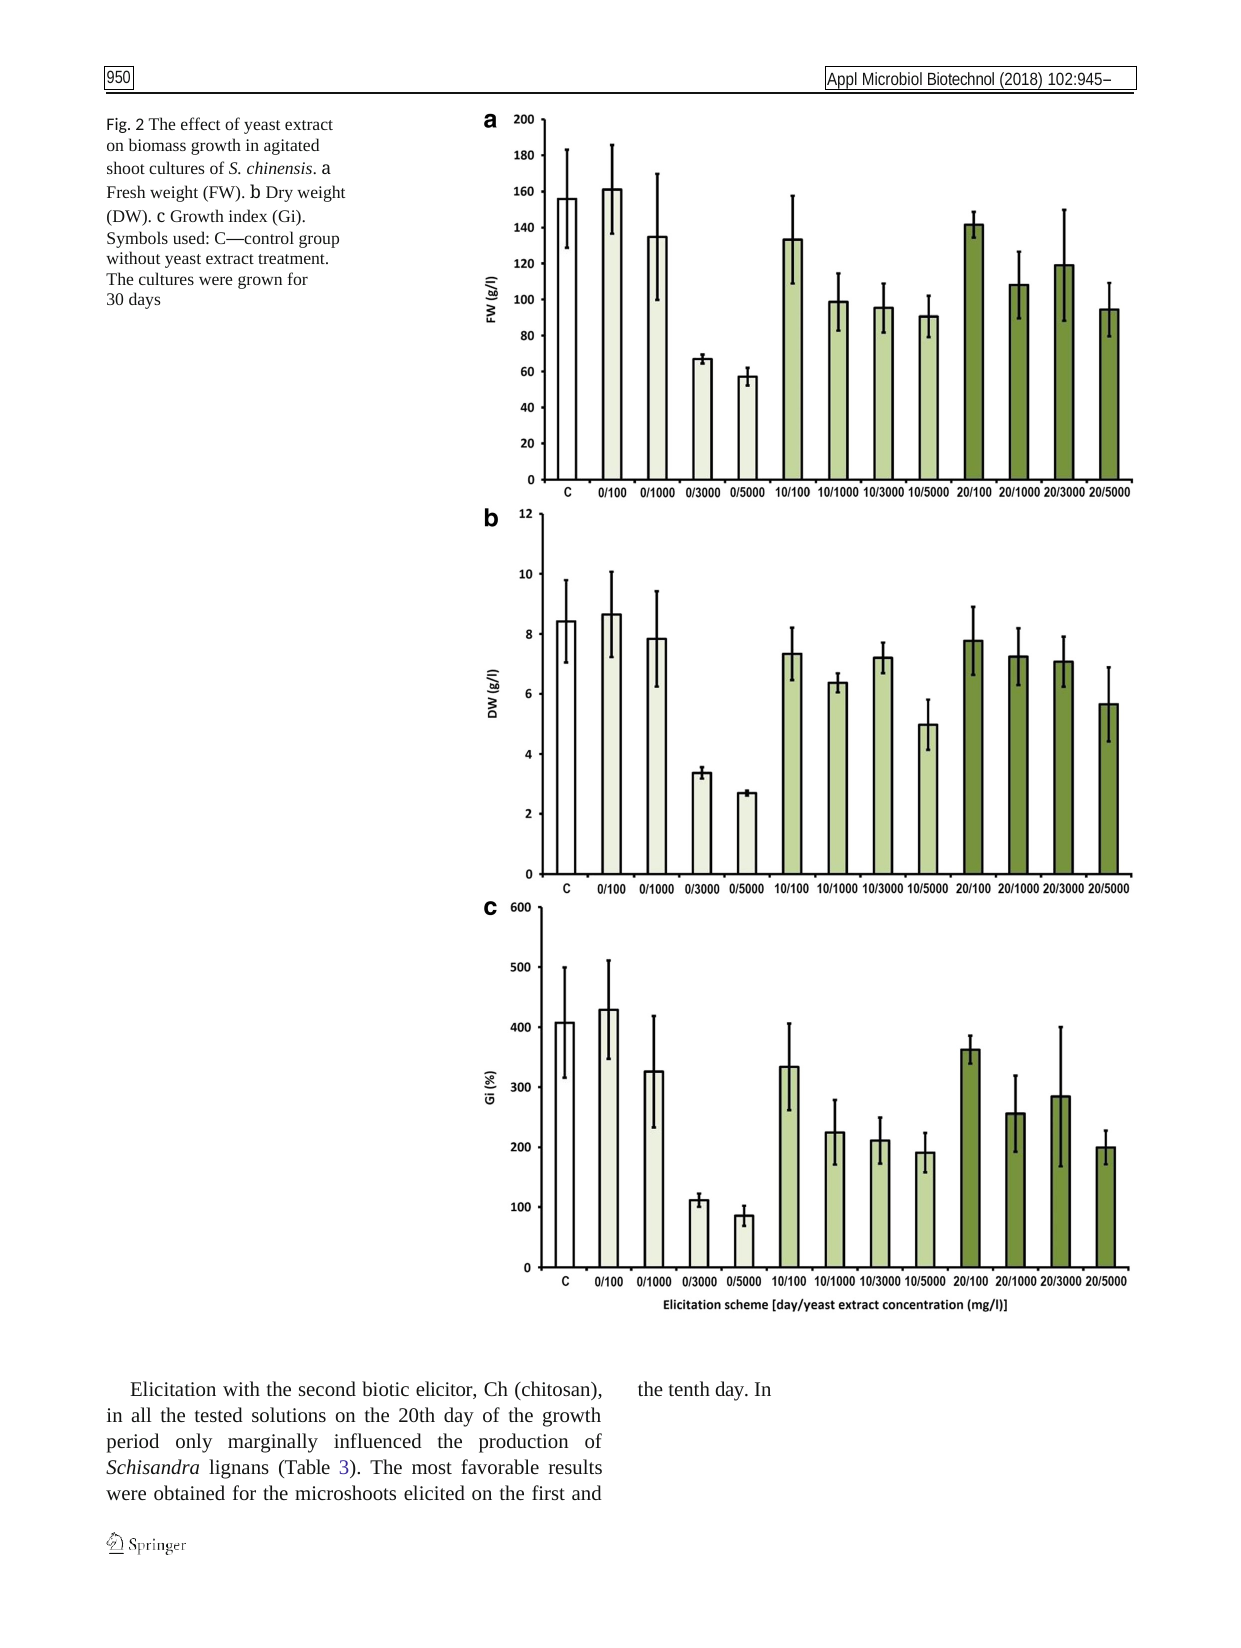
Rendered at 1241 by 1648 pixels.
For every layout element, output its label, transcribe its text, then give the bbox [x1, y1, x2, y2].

text Elicitation with the second biotic elicitor, Ch (chitosan), in all the tested solutions on the 20th day of the growth period only marginally influenced the production of Schisandra lignans (Table 3). The most favorable results were obtained for the microshoots elicited on the first and [106, 1377, 602, 1505]
text the tenth day. In [637, 1377, 1146, 1401]
text [1135, 289, 1146, 309]
text 30 days [106, 289, 483, 309]
picture [106, 1532, 124, 1554]
text Symbols used: C—control group without yeast extract treatment. The cultures were grown for [106, 228, 342, 289]
text Fig. 2 The effect of yeast extract on biomass growth in agitated shoot cultures of S. chinensis. a Fresh weight (FW). b Dry weight (DW). c Growth index (Gi). [106, 113, 346, 228]
picture [483, 113, 1135, 1313]
picture [129, 1538, 186, 1555]
